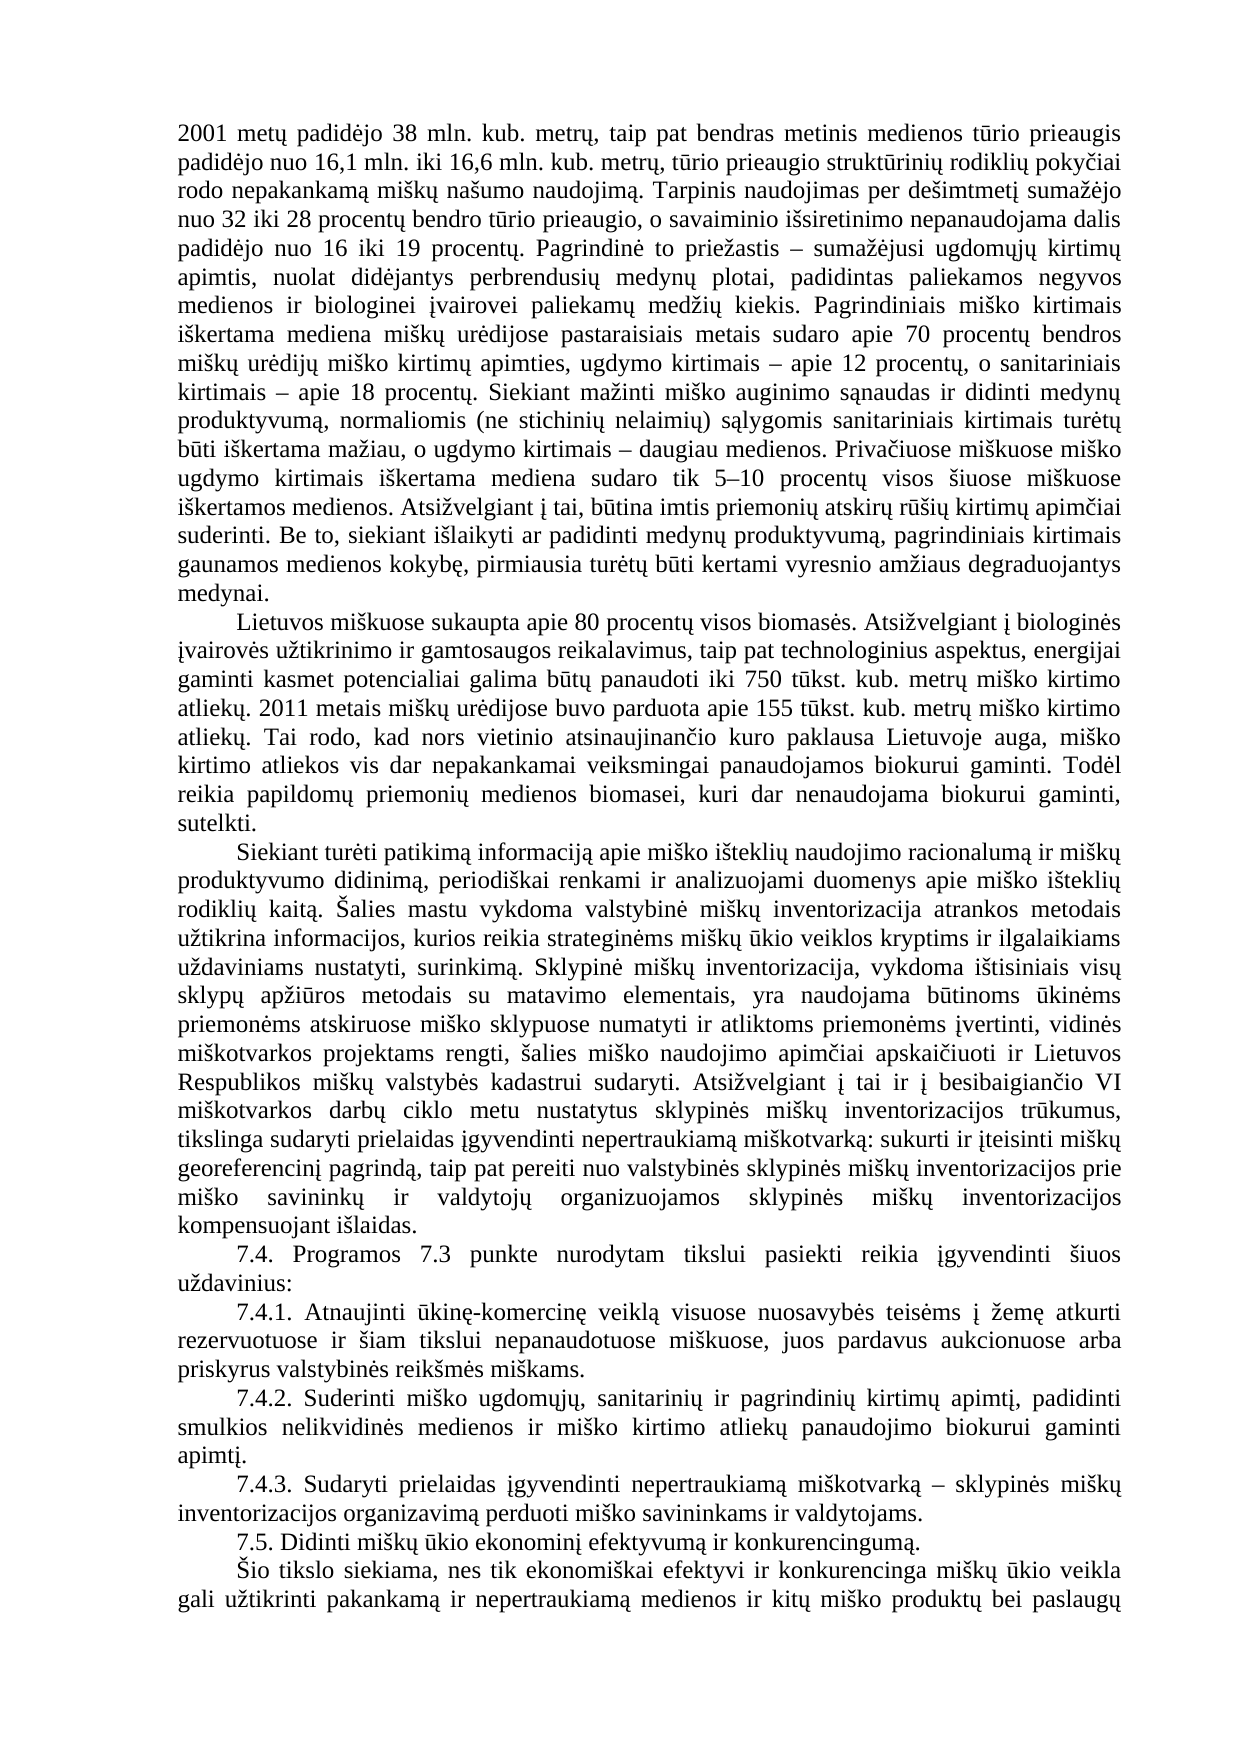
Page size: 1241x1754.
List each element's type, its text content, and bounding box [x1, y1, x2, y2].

text 7.4.3. Sudaryti prielaidas įgyvendinti nepertraukiamą miškotvarką – sklypinės miškų inventorizacijos organizavimą perduoti miško savininkams ir valdytojams. [177, 1469, 1122, 1527]
text Šio tikslo siekiama, nes tik ekonomiškai efektyvi ir konkurencinga miškų ūkio veikla gali užtikrinti pakankamą ir nepertraukiamą medienos ir kitų miško produktų bei paslaugų [177, 1556, 1122, 1613]
text 7.4.2. Suderinti miško ugdomųjų, sanitarinių ir pagrindinių kirtimų apimtį, padidinti smulkios nelikvidinės medienos ir miško kirtimo atliekų panaudojimo biokurui gaminti apimtį. [177, 1383, 1122, 1469]
text 7.4. Programos 7.3 punkte nurodytam tikslui pasiekti reikia įgyvendinti šiuos uždavinius: [177, 1239, 1122, 1297]
text Siekiant turėti patikimą informaciją apie miško išteklių naudojimo racionalumą ir miškų produktyvumo didinimą, periodiškai renkami ir analizuojami duomenys apie miško išteklių rodiklių kaitą. Šalies mastu vykdoma valstybinė miškų inventorizacija atrankos metodais užtikrina informacijos, kurios reikia strateginėms miškų ūkio veiklos kryptims ir ilgalaikiams uždaviniams nustatyti, surinkimą. Sklypinė miškų inventorizacija, vykdoma ištisiniais visų sklypų apžiūros metodais su matavimo elementais, yra naudojama būtinoms ūkinėms priemonėms atskiruose miško sklypuose numatyti ir atliktoms priemonėms įvertinti, vidinės miškotvarkos projektams rengti, šalies miško naudojimo apimčiai apskaičiuoti ir Lietuvos Respublikos miškų valstybės kadastrui sudaryti. Atsižvelgiant į tai ir į besibaigiančio VI miškotvarkos darbų ciklo metu nustatytus sklypinės miškų inventorizacijos trūkumus, tikslinga sudaryti prielaidas įgyvendinti nepertraukiamą miškotvarką: sukurti ir įteisinti miškų georeferencinį pagrindą, taip pat pereiti nuo valstybinės sklypinės miškų inventorizacijos prie miško savininkų ir valdytojų organizuojamos sklypinės miškų inventorizacijos kompensuojant išlaidas. [177, 837, 1122, 1239]
text 7.4.1. Atnaujinti ūkinę-komercinę veiklą visuose nuosavybės teisėms į žemę atkurti rezervuotuose ir šiam tikslui nepanaudotuose miškuose, juos pardavus aukcionuose arba priskyrus valstybinės reikšmės miškams. [177, 1297, 1122, 1383]
text 7.5. Didinti miškų ūkio ekonominį efektyvumą ir konkurencingumą. [177, 1527, 1122, 1556]
text Lietuvos miškuose sukaupta apie 80 procentų visos biomasės. Atsižvelgiant į biologinės įvairovės užtikrinimo ir gamtosaugos reikalavimus, taip pat technologinius aspektus, energijai gaminti kasmet potencialiai galima būtų panaudoti iki 750 tūkst. kub. metrų miško kirtimo atliekų. 2011 metais miškų urėdijose buvo parduota apie 155 tūkst. kub. metrų miško kirtimo atliekų. Tai rodo, kad nors vietinio atsinaujinančio kuro paklausa Lietuvoje auga, miško kirtimo atliekos vis dar nepakankamai veiksmingai panaudojamos biokurui gaminti. Todėl reikia papildomų priemonių medienos biomasei, kuri dar nenaudojama biokurui gaminti, sutelkti. [177, 607, 1122, 837]
text 2001 metų padidėjo 38 mln. kub. metrų, taip pat bendras metinis medienos tūrio prieaugis padidėjo nuo 16,1 mln. iki 16,6 mln. kub. metrų, tūrio prieaugio struktūrinių rodiklių pokyčiai rodo nepakankamą miškų našumo naudojimą. Tarpinis naudojimas per dešimtmetį sumažėjo nuo 32 iki 28 procentų bendro tūrio prieaugio, o savaiminio išsiretinimo nepanaudojama dalis padidėjo nuo 16 iki 19 procentų. Pagrindinė to priežastis – sumažėjusi ugdomųjų kirtimų apimtis, nuolat didėjantys perbrendusių medynų plotai, padidintas paliekamos negyvos medienos ir biologinei įvairovei paliekamų medžių kiekis. Pagrindiniais miško kirtimais iškertama mediena miškų urėdijose pastaraisiais metais sudaro apie 70 procentų bendros miškų urėdijų miško kirtimų apimties, ugdymo kirtimais – apie 12 procentų, o sanitariniais kirtimais – apie 18 procentų. Siekiant mažinti miško auginimo sąnaudas ir didinti medynų produktyvumą, normaliomis (ne stichinių nelaimių) sąlygomis sanitariniais kirtimais turėtų būti iškertama mažiau, o ugdymo kirtimais – daugiau medienos. Privačiuose miškuose miško ugdymo kirtimais iškertama mediena sudaro tik 5–10 procentų visos šiuose miškuose iškertamos medienos. Atsižvelgiant į tai, būtina imtis priemonių atskirų rūšių kirtimų apimčiai suderinti. Be to, siekiant išlaikyti ar padidinti medynų produktyvumą, pagrindiniais kirtimais gaunamos medienos kokybę, pirmiausia turėtų būti kertami vyresnio amžiaus degraduojantys medynai. [177, 118, 1122, 607]
